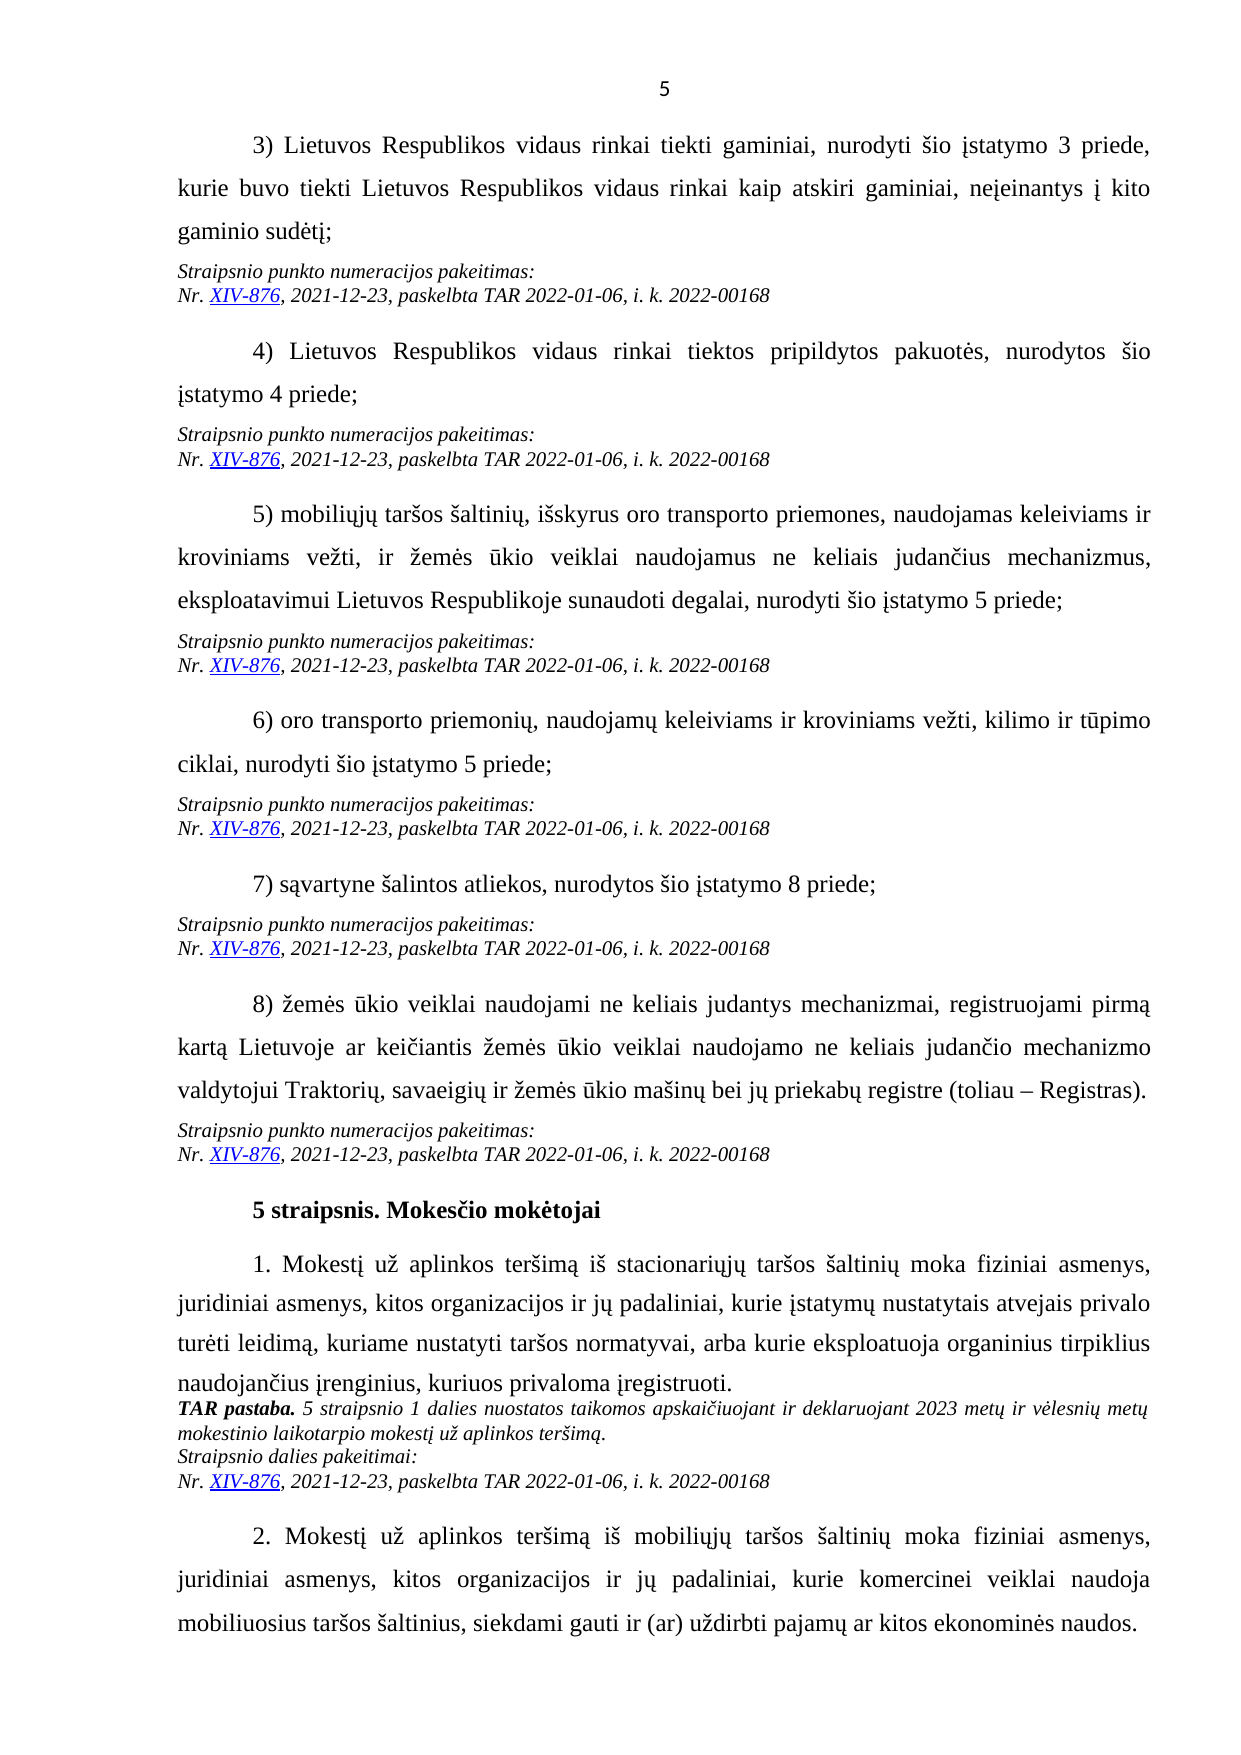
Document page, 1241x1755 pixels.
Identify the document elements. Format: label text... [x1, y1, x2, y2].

text 1. Mokestį už aplinkos teršimą iš stacionariųjų taršos šaltinių moka fiziniai asmenys, juridiniai asmenys, kitos organizacijos ir jų padaliniai, kurie įstatymų nustatytais atvejais privalo turėti leidimą, kuriame nustatyti taršos normatyvai, arba kurie eksploatuoja organinius tirpiklius naudojančius įrenginius, kuriuos privaloma įregistruoti. [177, 1238, 1152, 1396]
text 2. Mokestį už aplinkos teršimą iš mobiliųjų taršos šaltinių moka fiziniai asmenys, juridiniai asmenys, kitos organizacijos ir jų padaliniai, kurie komercinei veiklai naudoja mobiliuosius taršos šaltinius, siekdami gauti ir (ar) uždirbti pajamų ar kitos ekonominės naudos. [177, 1521, 1152, 1636]
text 3) Lietuvos Respublikos vidaus rinkai tiekti gaminiai, nurodyti šio įstatymo 3 priede, kurie buvo tiekti Lietuvos Respublikos vidaus rinkai kaip atskiri gaminiai, neįeinantys į kito gaminio sudėtį; [177, 130, 1152, 245]
text 8) žemės ūkio veiklai naudojami ne keliais judantys mechanizmai, registruojami pirmą kartą Lietuvoje ar keičiantis žemės ūkio veiklai naudojamo ne keliais judančio mechanizmo valdytojui Traktorių, savaeigių ir žemės ūkio mašinų bei jų priekabų registre (toliau – Registras). [177, 989, 1152, 1104]
text Nr. XIV-876, 2021-12-23, paskelbta TAR 2022-01-06, i. k. 2022-00168 [177, 816, 1152, 840]
text Nr. XIV-876, 2021-12-23, paskelbta TAR 2022-01-06, i. k. 2022-00168 [177, 1468, 1152, 1493]
text Straipsnio punkto numeracijos pakeitimas: [177, 422, 1152, 446]
text Straipsnio punkto numeracijos pakeitimas: [177, 259, 1152, 283]
text Straipsnio punkto numeracijos pakeitimas: [177, 1118, 1152, 1142]
text 5 straipsnis. Mokesčio mokėtojai [177, 1195, 1152, 1224]
text Straipsnio dalies pakeitimai: [177, 1444, 1152, 1468]
text Nr. XIV-876, 2021-12-23, paskelbta TAR 2022-01-06, i. k. 2022-00168 [177, 283, 1152, 307]
text 6) oro transporto priemonių, naudojamų keleiviams ir kroviniams vežti, kilimo ir tūpimo ciklai, nurodyti šio įstatymo 5 priede; [177, 706, 1152, 777]
text 4) Lietuvos Respublikos vidaus rinkai tiektos pripildytos pakuotės, nurodytos šio įstatymo 4 priede; [177, 336, 1152, 408]
text TAR pastaba. 5 straipsnio 1 dalies nuostatos taikomos apskaičiuojant ir deklaruojant 2023 metų ir vėlesnių metų mokestinio laikotarpio mokestį už aplinkos teršimą. [177, 1396, 1152, 1444]
text Nr. XIV-876, 2021-12-23, paskelbta TAR 2022-01-06, i. k. 2022-00168 [177, 653, 1152, 677]
text Straipsnio punkto numeracijos pakeitimas: [177, 912, 1152, 936]
text Straipsnio punkto numeracijos pakeitimas: [177, 792, 1152, 816]
text 5) mobiliųjų taršos šaltinių, išskyrus oro transporto priemones, naudojamas keleiviams ir kroviniams vežti, ir žemės ūkio veiklai naudojamus ne keliais judančius mechanizmus, eksploatavimui Lietuvos Respublikoje sunaudoti degalai, nurodyti šio įstatymo 5 priede; [177, 499, 1152, 614]
text 7) sąvartyne šalintos atliekos, nurodytos šio įstatymo 8 priede; [177, 869, 1152, 897]
text Nr. XIV-876, 2021-12-23, paskelbta TAR 2022-01-06, i. k. 2022-00168 [177, 446, 1152, 471]
text Straipsnio punkto numeracijos pakeitimas: [177, 629, 1152, 653]
text Nr. XIV-876, 2021-12-23, paskelbta TAR 2022-01-06, i. k. 2022-00168 [177, 1142, 1152, 1166]
text Nr. XIV-876, 2021-12-23, paskelbta TAR 2022-01-06, i. k. 2022-00168 [177, 936, 1152, 960]
